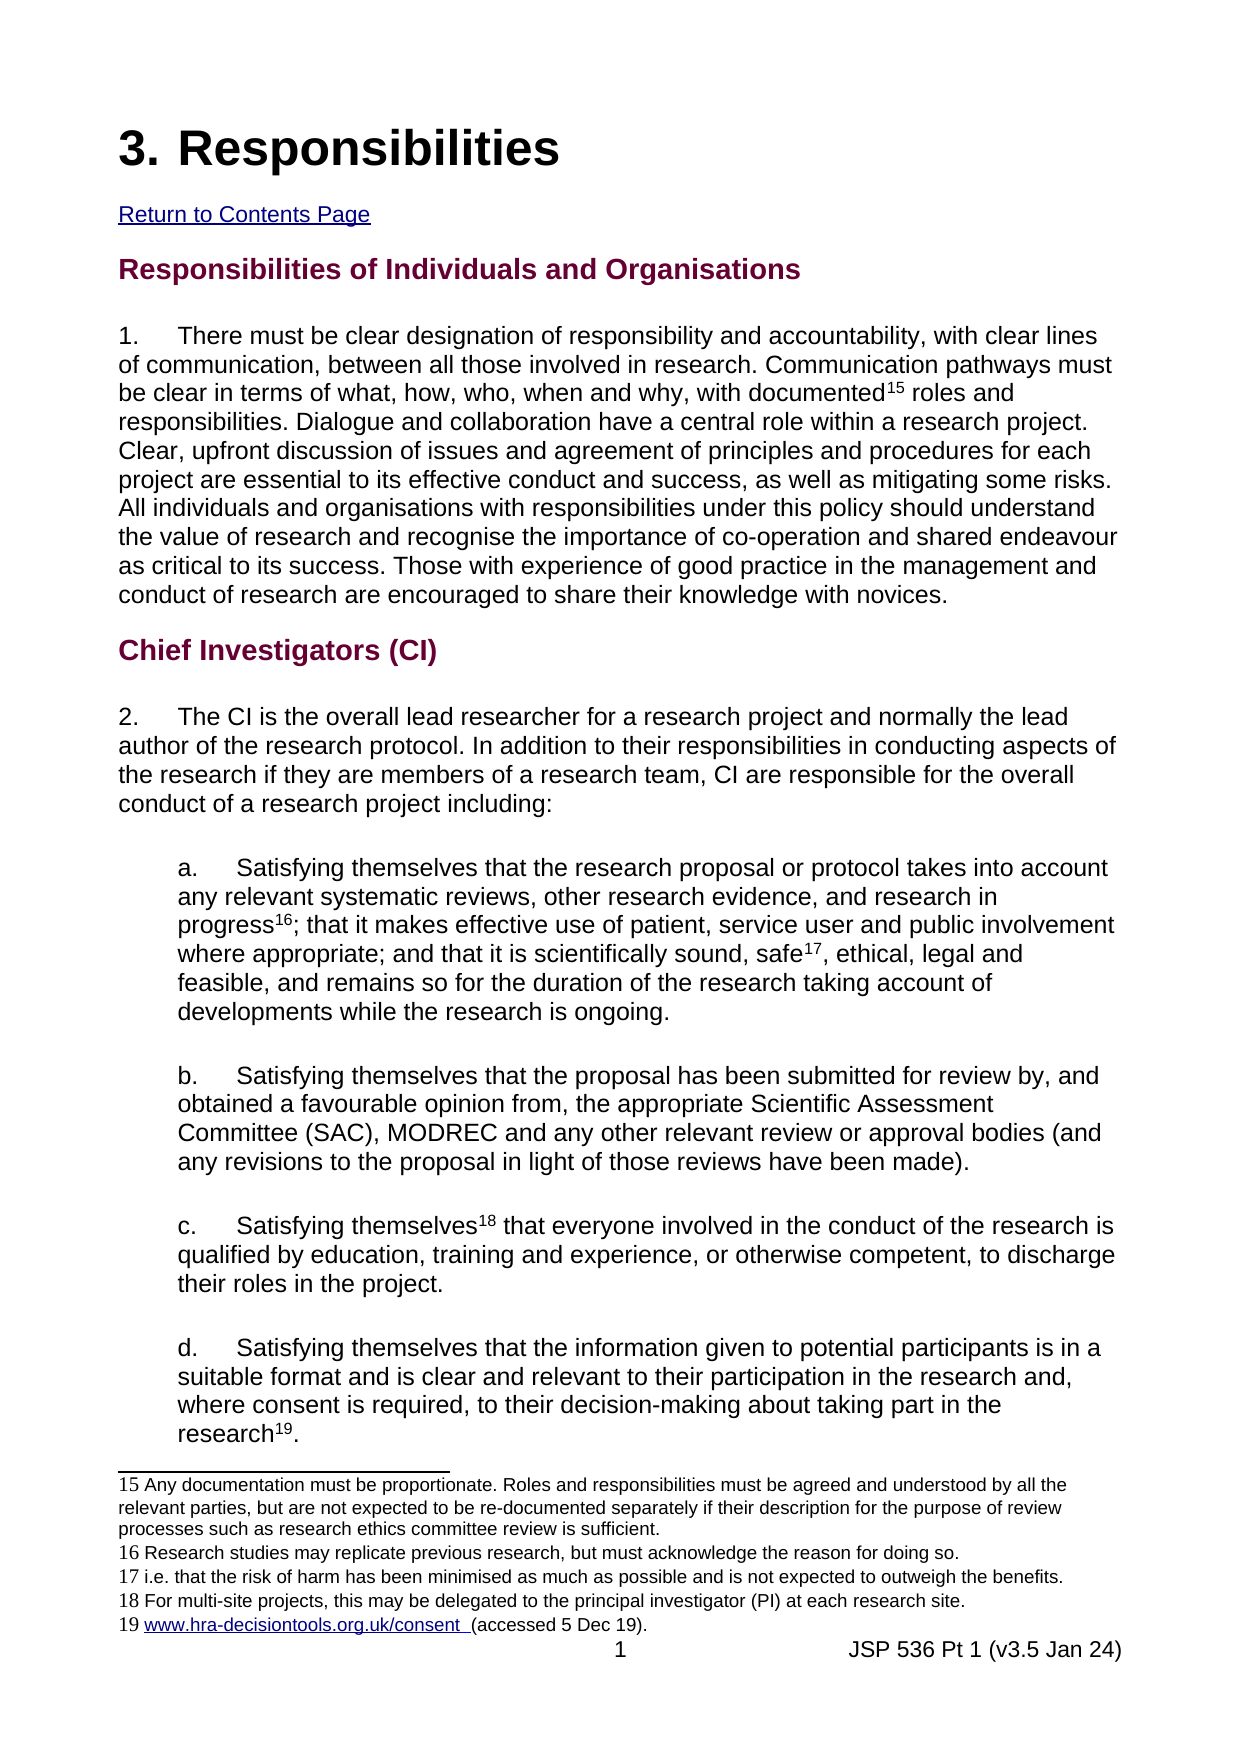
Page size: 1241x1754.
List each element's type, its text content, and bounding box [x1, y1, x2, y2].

text b. Satisfying themselves that the proposal has been submitted for review by, and obtained a favourable opinion from, the appropriate Scientific Assessment Committee (SAC), MODREC and any other relevant review or approval bodies (and any revisions to the proposal in light of those reviews have been made). [177, 1061, 1122, 1176]
text Return to Contents Page [118, 201, 1122, 227]
text a. Satisfying themselves that the research proposal or protocol takes into account any relevant systematic reviews, other research evidence, and research in progress; that it makes effective use of patient, service user and public involvement where appropriate; and that it is scientifically sound, safe, ethical, legal and feasible, and remains so for the duration of the research taking account of developments while the research is ongoing. [177, 853, 1122, 1025]
text 2. The CI is the overall lead researcher for a research project and normally the lead author of the research protocol. In addition to their responsibilities in conducting aspects of the research if they are members of a research team, CI are responsible for the overall conduct of a research project including: [118, 702, 1122, 817]
text www.hra-decisiontools.org.uk/consent (accessed 5 Dec 19). [118, 1612, 1122, 1636]
subtitle Chief Investigators (CI) [118, 633, 1122, 667]
text c. Satisfying themselves that everyone involved in the conduct of the research is qualified by education, training and experience, or otherwise competent, to discharge their roles in the project. [177, 1211, 1122, 1297]
subtitle Responsibilities [118, 118, 1122, 176]
text 1. There must be clear designation of responsibility and accountability, with clear lines of communication, between all those involved in research. Communication pathways must be clear in terms of what, how, who, when and why, with documented roles and responsibilities. Dialogue and collaboration have a central role within a research project. Clear, upfront discussion of issues and agreement of principles and procedures for each project are essential to its effective conduct and success, as well as mitigating some risks. All individuals and organisations with responsibilities under this policy should understand the value of research and recognise the importance of co-operation and shared endeavour as critical to its success. Those with experience of good practice in the management and conduct of research are encouraged to share their knowledge with novices. [118, 321, 1122, 608]
text Research studies may replicate previous research, but must acknowledge the reason for doing so. [118, 1539, 1122, 1564]
text i.e. that the risk of harm has been minimised as much as possible and is not expected to outweigh the benefits. [118, 1564, 1122, 1588]
text For multi-site projects, this may be delegated to the principal investigator (PI) at each research site. [118, 1588, 1122, 1612]
subtitle Responsibilities of Individuals and Organisations [118, 252, 1122, 286]
text Any documentation must be proportionate. Roles and responsibilities must be agreed and understood by all the relevant parties, but are not expected to be re-documented separately if their description for the purpose of review processes such as research ethics committee review is sufficient. [118, 1472, 1122, 1539]
text d. Satisfying themselves that the information given to potential participants is in a suitable format and is clear and relevant to their participation in the research and, where consent is required, to their decision-making about taking part in the research. [177, 1333, 1122, 1448]
